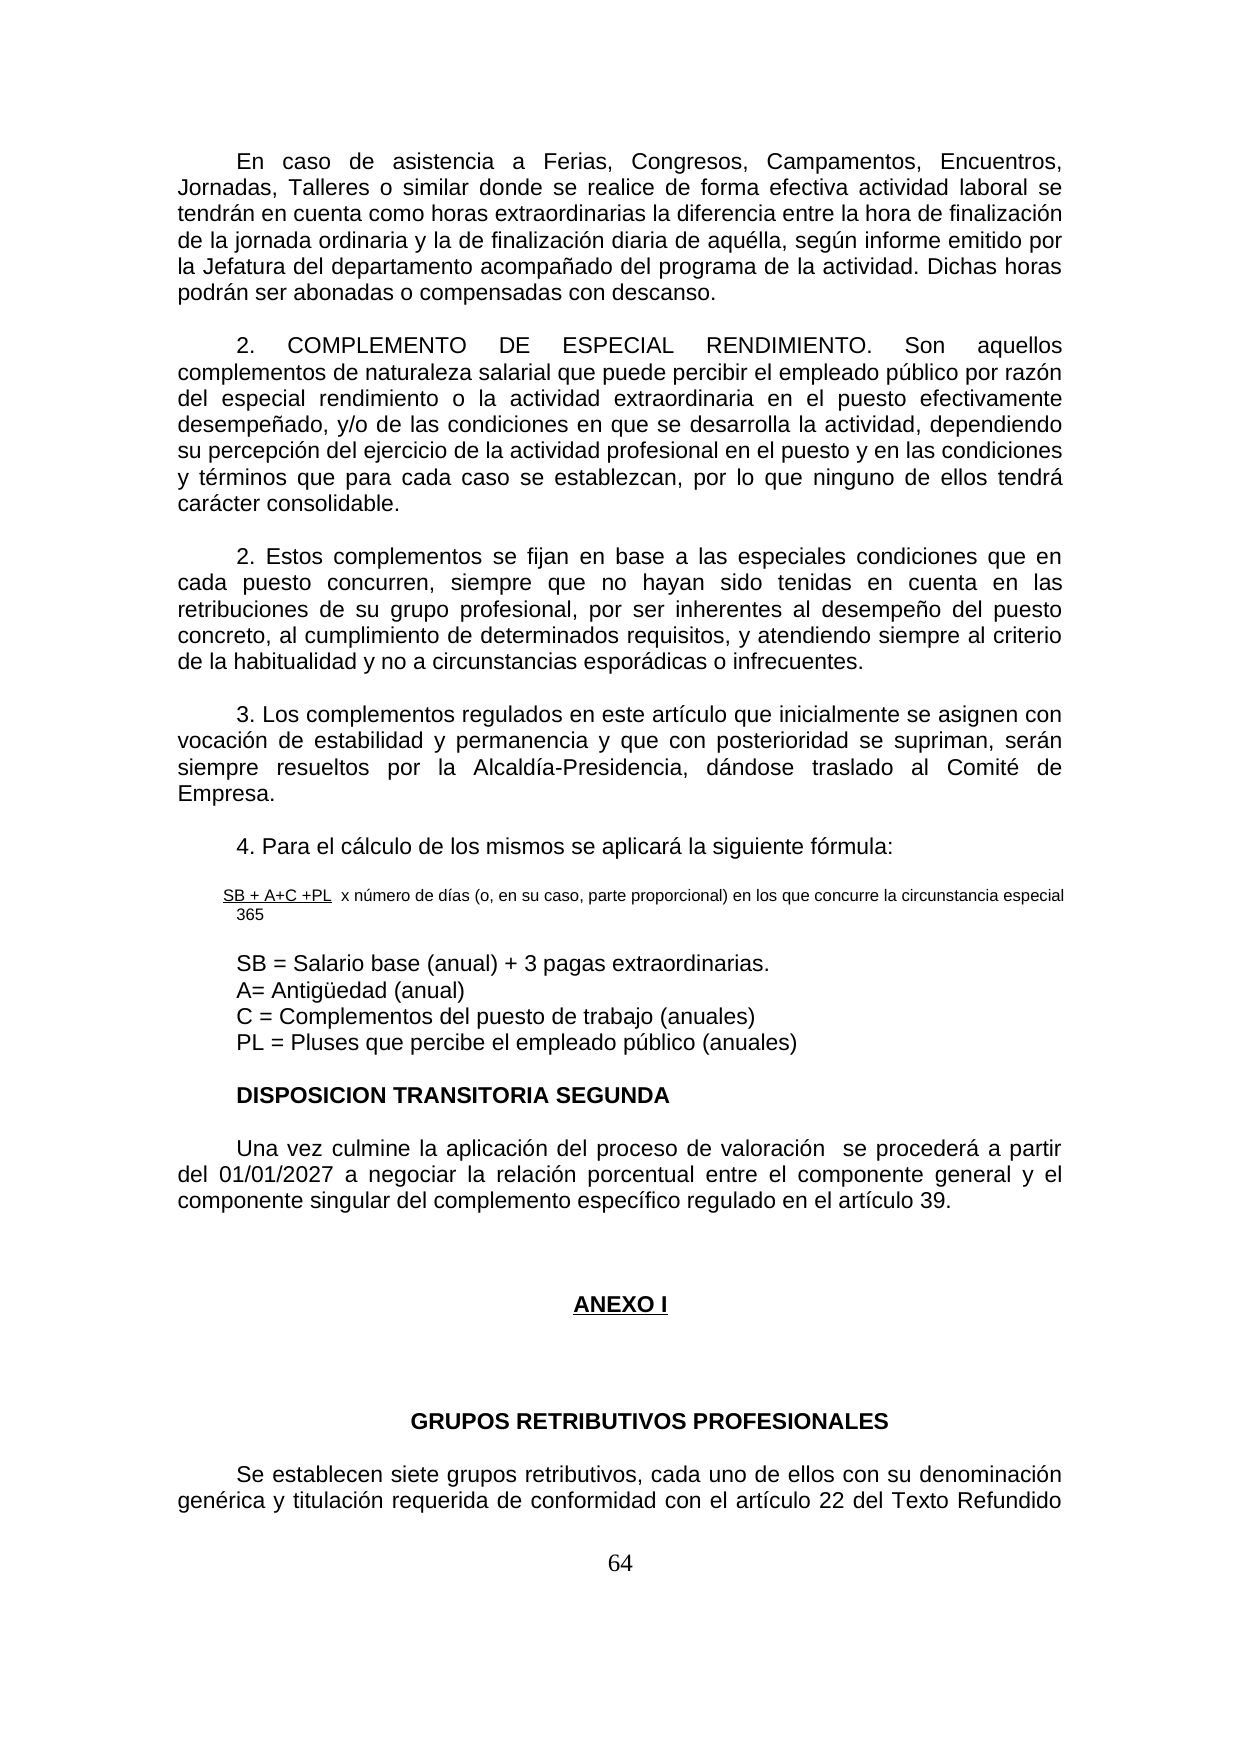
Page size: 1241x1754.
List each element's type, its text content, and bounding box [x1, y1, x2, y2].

text Se establecen siete grupos retributivos, cada uno de ellos con su denominación genérica y titulación requerida de conformidad con el artículo 22 del Texto Refundido [177, 1461, 1063, 1513]
text 2. Estos complementos se fijan en base a las especiales condiciones que en cada puesto concurren, siempre que no hayan sido tenidas en cuenta en las retribuciones de su grupo profesional, por ser inherentes al desempeño del puesto concreto, al cumplimiento de determinados requisitos, y atendiendo siempre al criterio de la habitualidad y no a circunstancias esporádicas o infrecuentes. [177, 543, 1063, 675]
text En caso de asistencia a Ferias, Congresos, Campamentos, Encuentros, Jornadas, Talleres o similar donde se realice de forma efectiva actividad laboral se tendrán en cuenta como horas extraordinarias la diferencia entre la hora de finalización de la jornada ordinaria y la de finalización diaria de aquélla, según informe emitido por la Jefatura del departamento acompañado del programa de la actividad. Dichas horas podrán ser abonadas o compensadas con descanso. [177, 148, 1063, 306]
text C = Complementos del puesto de trabajo (anuales) [177, 1003, 1063, 1029]
text 2. COMPLEMENTO DE ESPECIAL RENDIMIENTO. Son aquellos complementos de naturaleza salarial que puede percibir el empleado público por razón del especial rendimiento o la actividad extraordinaria en el puesto efectivamente desempeñado, y/o de las condiciones en que se desarrolla la actividad, dependiendo su percepción del ejercicio de la actividad profesional en el puesto y en las condiciones y términos que para cada caso se establezcan, por lo que ninguno de ellos tendrá carácter consolidable. [177, 332, 1063, 517]
text Una vez culmine la aplicación del proceso de valoración se procederá a partir del 01/01/2027 a negociar la relación porcentual entre el componente general y el componente singular del complemento específico regulado en el artículo 39. [177, 1135, 1063, 1214]
text 4. Para el cálculo de los mismos se aplicará la siguiente fórmula: [177, 833, 1063, 859]
text A= Antigüedad (anual) [177, 977, 1063, 1003]
text 365 [177, 905, 1087, 924]
text PL = Pluses que percibe el empleado público (anuales) [177, 1029, 1063, 1056]
text GRUPOS RETRIBUTIVOS PROFESIONALES [177, 1408, 1063, 1434]
text SB = Salario base (anual) + 3 pagas extraordinarias. [177, 950, 1063, 977]
text 3. Los complementos regulados en este artículo que inicialmente se asignen con vocación de estabilidad y permanencia y que con posterioridad se supriman, serán siempre resueltos por la Alcaldía-Presidencia, dándose traslado al Comité de Empresa. [177, 701, 1063, 806]
text DISPOSICION TRANSITORIA SEGUNDA [177, 1082, 1063, 1108]
subtitle ANEXO I [177, 1291, 1063, 1318]
text SB + A+C +PL x número de días (o, en su caso, parte proporcional) en los que concurre la circunstancia especial [177, 886, 1110, 905]
